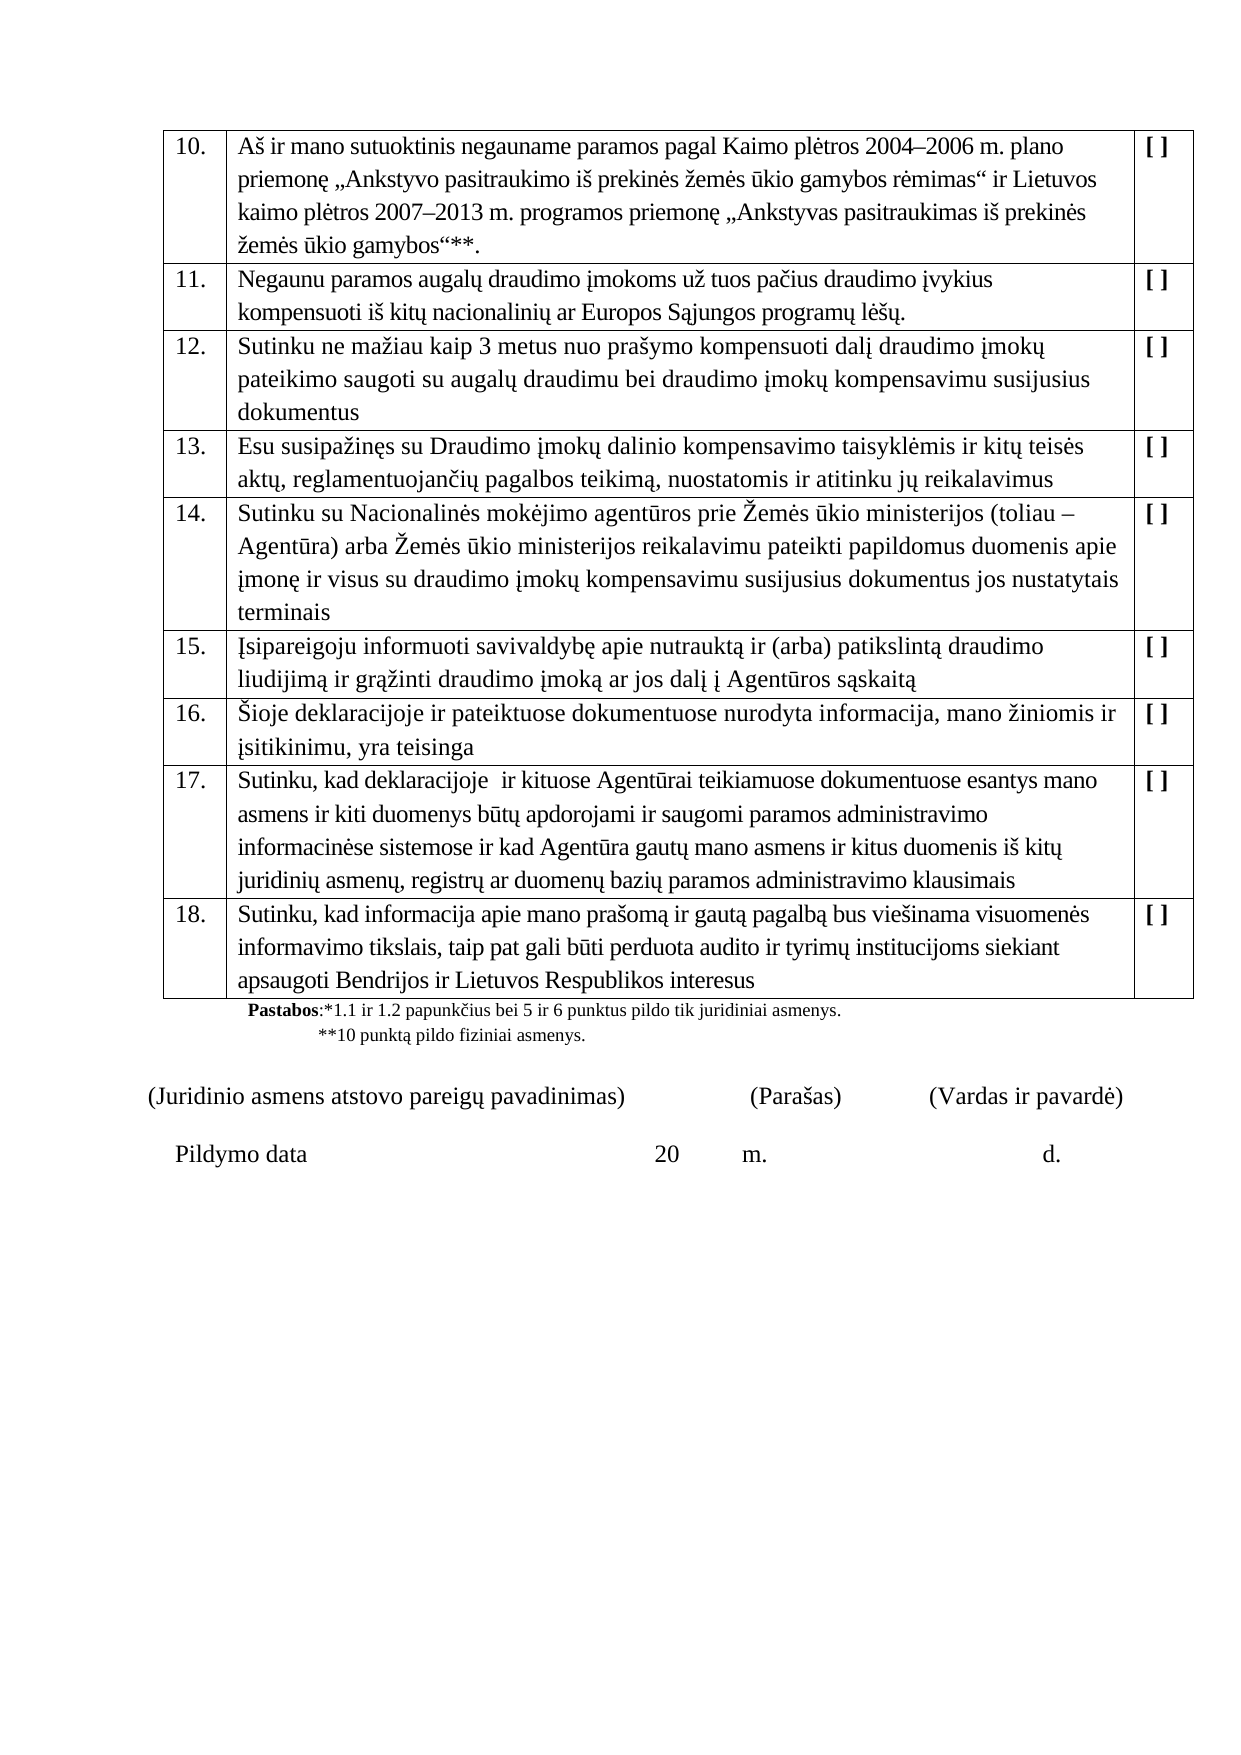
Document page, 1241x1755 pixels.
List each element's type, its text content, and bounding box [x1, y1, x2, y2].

table_cell [ ] [1135, 431, 1193, 497]
table_cell Aš ir mano sutuoktinis negauname paramos pagal Kaimo plėtros 2004–2006 m. plano priemonę „Ankstyvo pasitraukimo iš prekinės žemės ūkio gamybos rėmimas“ ir Lietuvos kaimo plėtros 2007–2013 m. programos priemonę „Ankstyvas pasitraukimas iš prekinės žemės ūkio gamybos“**. [227, 131, 1134, 263]
table_cell 13. [164, 431, 226, 497]
table_cell 18. [164, 899, 226, 998]
table_cell [ ] [1135, 766, 1193, 898]
table_cell Negaunu paramos augalų draudimo įmokoms už tuos pačius draudimo įvykius kompensuoti iš kitų nacionalinių ar Europos Sąjungos programų lėšų. [227, 264, 1134, 330]
table_cell [ ] [1135, 631, 1193, 697]
table_cell 17. [164, 766, 226, 898]
table_cell Sutinku, kad deklaracijoje ir kituose Agentūrai teikiamuose dokumentuose esantys mano asmens ir kiti duomenys būtų apdorojami ir saugomi paramos administravimo informacinėse sistemose ir kad Agentūra gautų mano asmens ir kitus duomenis iš kitų juridinių asmenų, registrų ar duomenų bazių paramos administravimo klausimais [227, 766, 1134, 898]
table_cell 11. [164, 264, 226, 330]
text (Juridinio asmens atstovo pareigų pavadinimas) (Parašas) (Vardas ir pavardė) [148, 1081, 1181, 1110]
table_cell Sutinku, kad informacija apie mano prašomą ir gautą pagalbą bus viešinama visuomenės informavimo tikslais, taip pat gali būti perduota audito ir tyrimų institucijoms siekiant apsaugoti Bendrijos ir Lietuvos Respublikos interesus [227, 899, 1134, 998]
table_cell 15. [164, 631, 226, 697]
table_cell 14. [164, 498, 226, 630]
table_cell [ ] [1135, 131, 1193, 263]
table_cell 10. [164, 131, 226, 263]
table_header Pildymo data [164, 1139, 643, 1172]
table_header 20 m. d. [643, 1139, 1223, 1172]
table_cell 12. [164, 331, 226, 430]
table_cell [ ] [1135, 899, 1193, 998]
table_cell [164, 1172, 643, 1205]
table_cell [ ] [1135, 331, 1193, 430]
table_cell [1086, 999, 1134, 1081]
table_cell Pastabos:*1.1 ir 1.2 papunkčius bei 5 ir 6 punktus pildo tik juridiniai asmenys. **10 punktą pildo fiziniai asmenys. [164, 999, 1086, 1081]
table_cell Sutinku su Nacionalinės mokėjimo agentūros prie Žemės ūkio ministerijos (toliau – Agentūra) arba Žemės ūkio ministerijos reikalavimu pateikti papildomus duomenis apie įmonę ir visus su draudimo įmokų kompensavimu susijusius dokumentus jos nustatytais terminais [227, 498, 1134, 630]
table_cell [643, 1172, 1223, 1205]
table_cell Įsipareigoju informuoti savivaldybę apie nutrauktą ir (arba) patikslintą draudimo liudijimą ir grąžinti draudimo įmoką ar jos dalį į Agentūros sąskaitą [227, 631, 1134, 697]
table_cell Šioje deklaracijoje ir pateiktuose dokumentuose nurodyta informacija, mano žiniomis ir įsitikinimu, yra teisinga [227, 699, 1134, 764]
table_cell Esu susipažinęs su Draudimo įmokų dalinio kompensavimo taisyklėmis ir kitų teisės aktų, reglamentuojančių pagalbos teikimą, nuostatomis ir atitinku jų reikalavimus [227, 431, 1134, 497]
table_cell 16. [164, 699, 226, 764]
table_cell [ ] [1135, 498, 1193, 630]
table_cell [ ] [1135, 699, 1193, 764]
table_cell [1134, 999, 1193, 1081]
table_cell Sutinku ne mažiau kaip 3 metus nuo prašymo kompensuoti dalį draudimo įmokų pateikimo saugoti su augalų draudimu bei draudimo įmokų kompensavimu susijusius dokumentus [227, 331, 1134, 430]
table_cell [ ] [1135, 264, 1193, 330]
